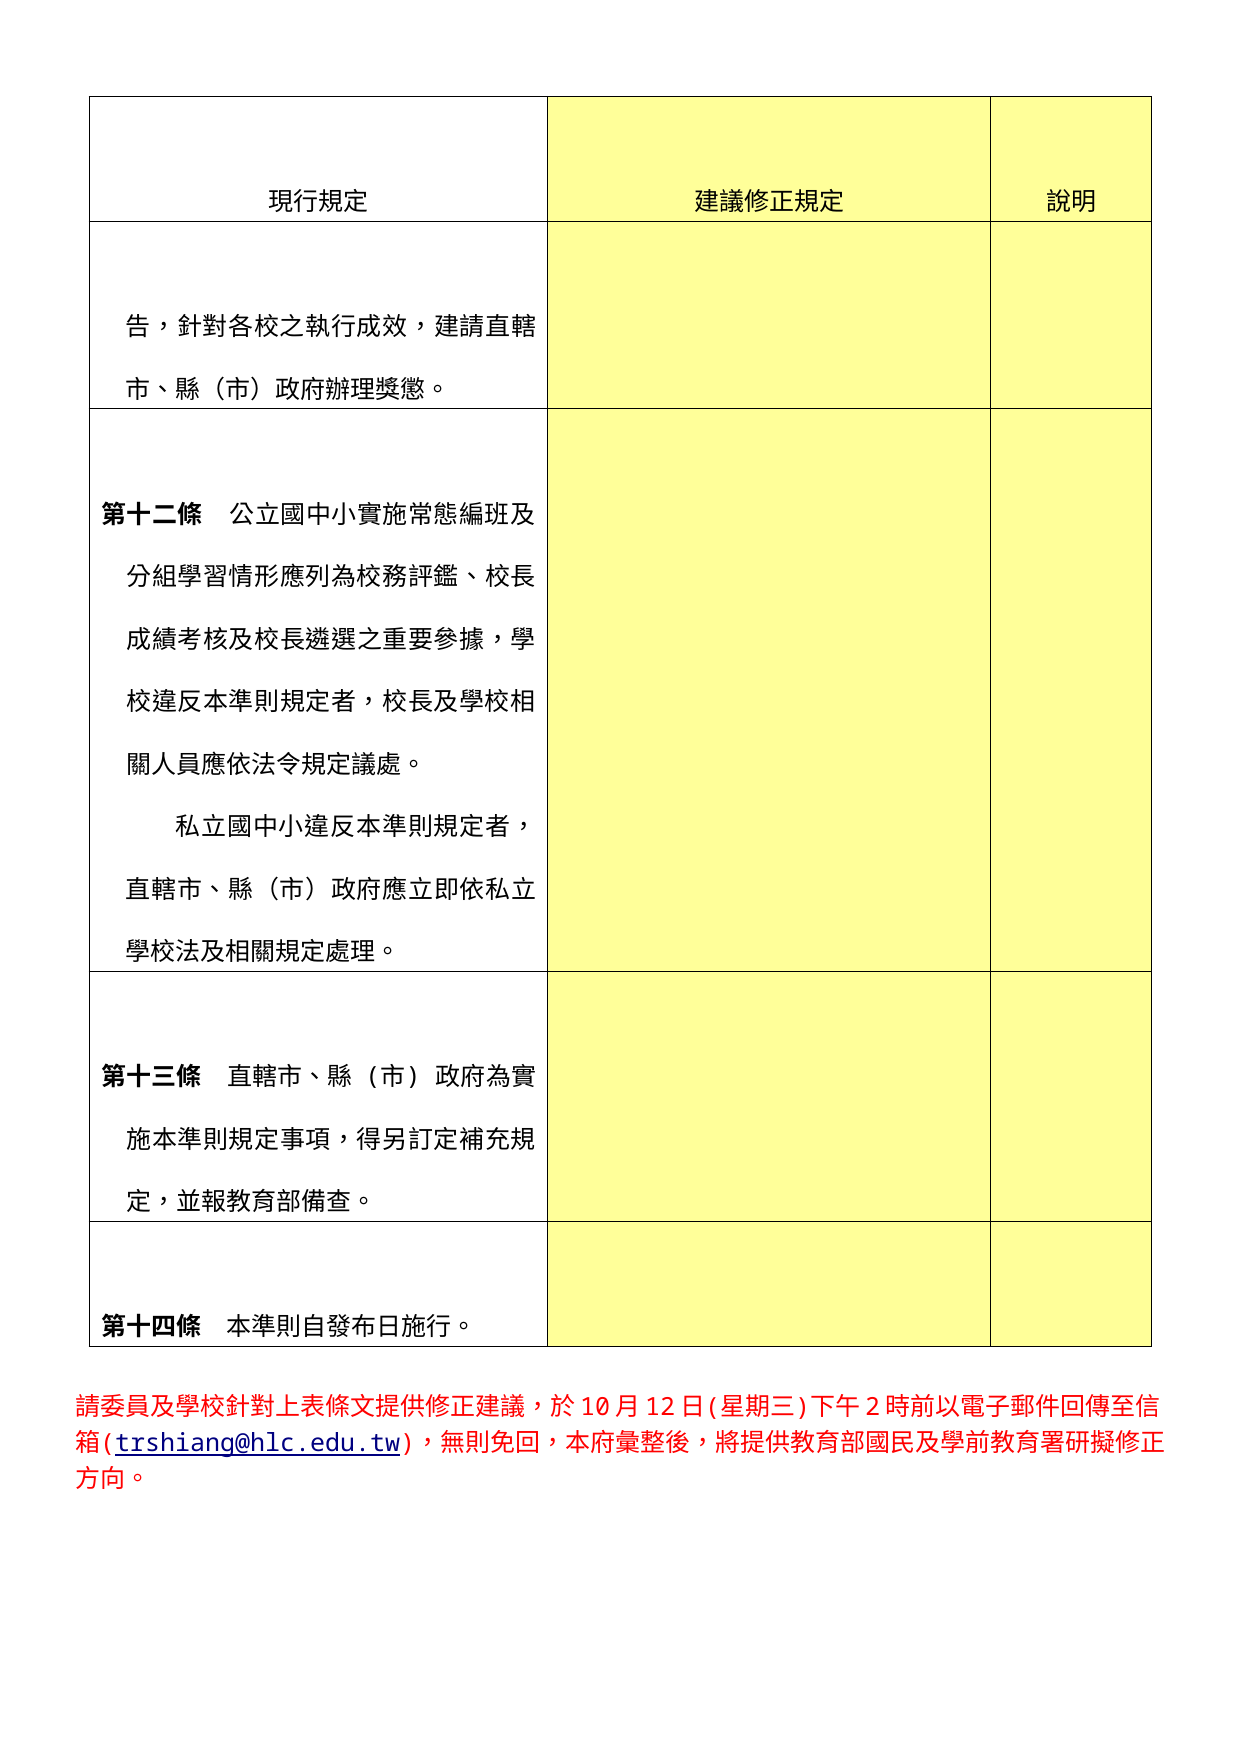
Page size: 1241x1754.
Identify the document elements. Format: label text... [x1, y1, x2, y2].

table_cell [548, 972, 990, 1221]
table_cell 第十四條 本準則自發布日施行。 [90, 1222, 547, 1346]
table_header 現行規定 [90, 97, 547, 221]
table_cell [991, 222, 1151, 408]
table_header 說明 [991, 97, 1151, 221]
table_cell [991, 972, 1151, 1221]
table_cell [548, 409, 990, 971]
text 請委員及學校針對上表條文提供修正建議，於10月12日(星期三)下午2時前以電子郵件回傳至信箱(trshiang@hlc.edu.tw)，無則免回，本府彙整後，將提供教育部國民及學前教育署研擬修正方向。 [75, 1386, 1165, 1495]
table_cell 告，針對各校之執行成效，建請直轄市、縣（市）政府辦理獎懲。 [90, 222, 547, 408]
table_cell [991, 1222, 1151, 1346]
table_cell [548, 1222, 990, 1346]
table_header 建議修正規定 [548, 97, 990, 221]
table_cell [991, 409, 1151, 971]
table_cell [548, 222, 990, 408]
table_cell 第十二條 公立國中小實施常態編班及分組學習情形應列為校務評鑑、校長成績考核及校長遴選之重要參據，學校違反本準則規定者，校長及學校相關人員應依法令規定議處。 私立國中小違反本準則規定者，直轄市、縣（市）政府應立即依私立學校法及相關規定處理。 [90, 409, 547, 971]
table_cell 第十三條 直轄市、縣 (市) 政府為實施本準則規定事項，得另訂定補充規定，並報教育部備查。 [90, 972, 547, 1221]
